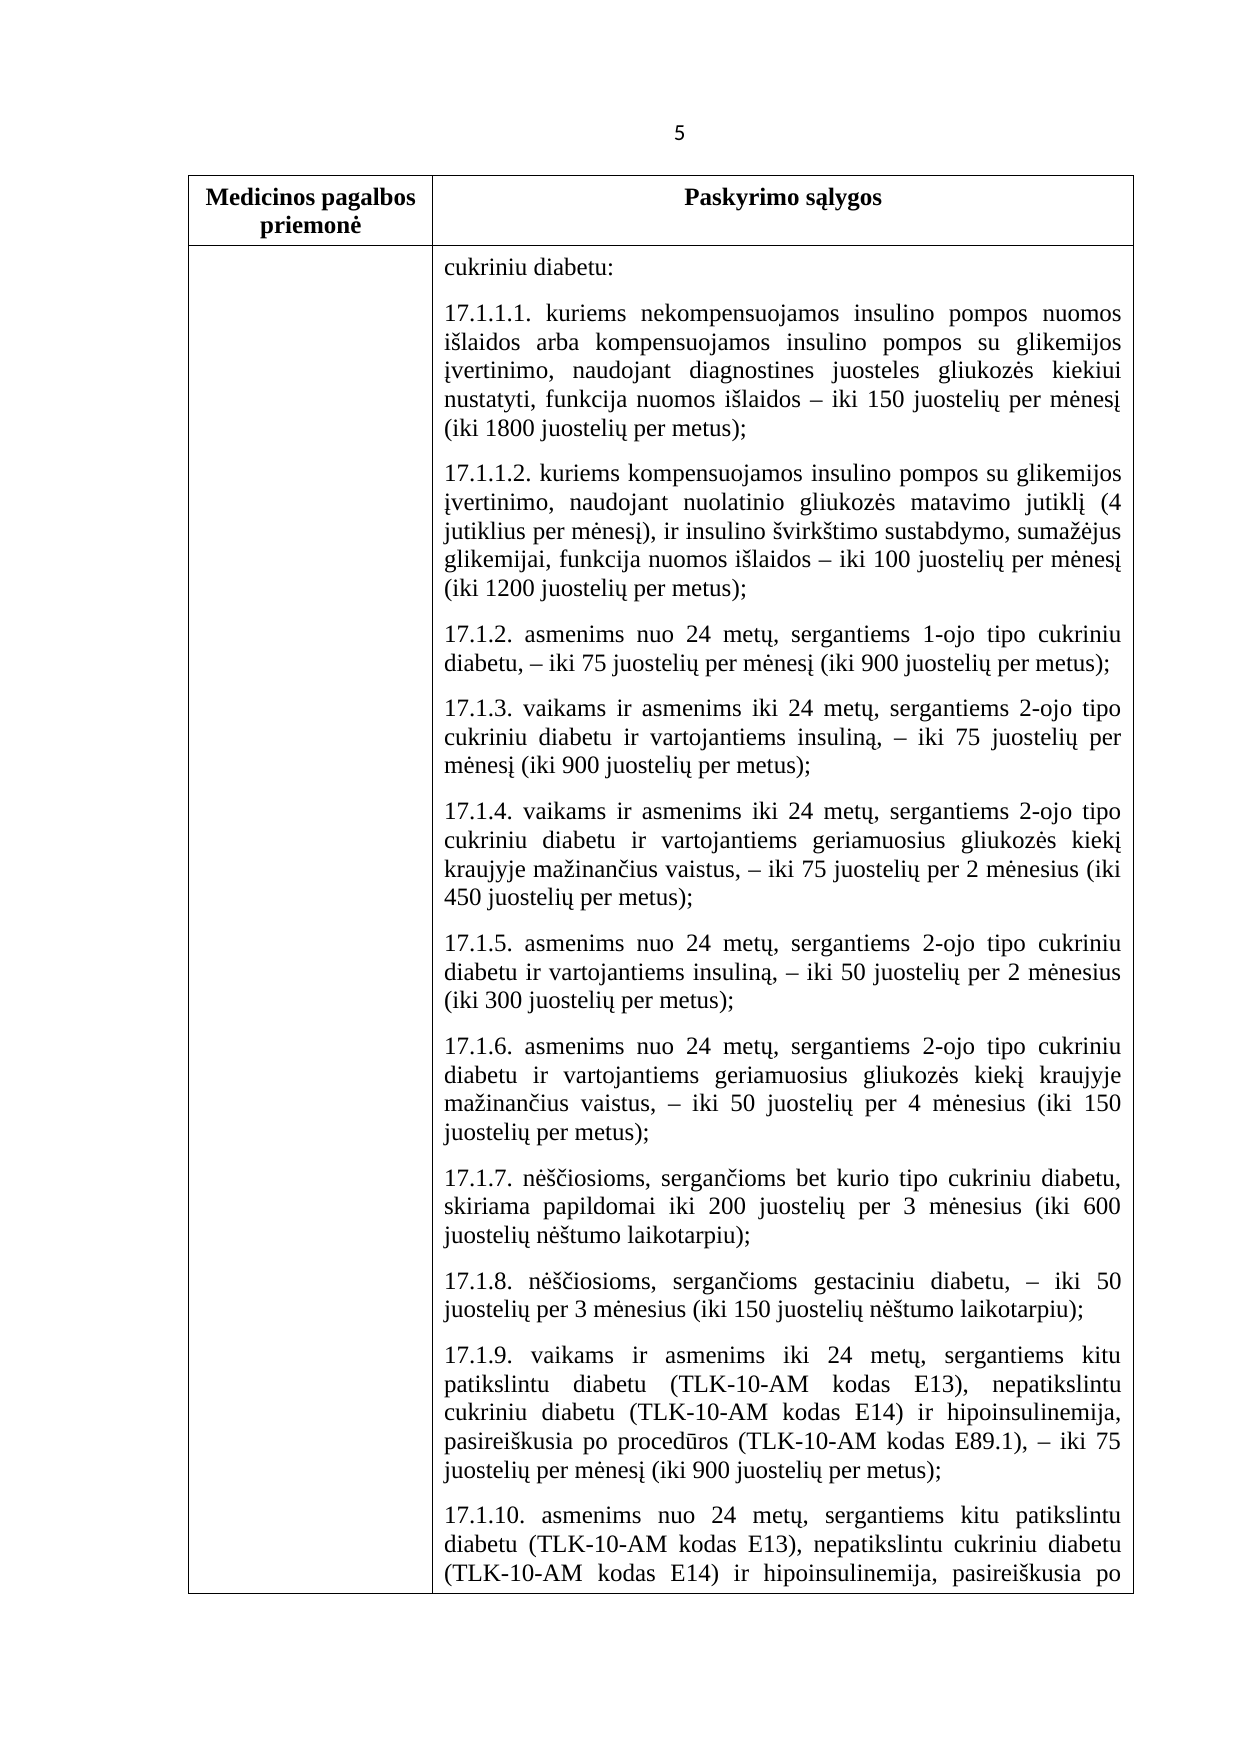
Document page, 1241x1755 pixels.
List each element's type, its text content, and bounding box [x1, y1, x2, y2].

table_cell cukriniu diabetu: 17.1.1.1. kuriems nekompensuojamos insulino pompos nuomos išlaidos arba kompensuojamos insulino pompos su glikemijos įvertinimo, naudojant diagnostines juosteles gliukozės kiekiui nustatyti, funkcija nuomos išlaidos – iki 150 juostelių per mėnesį (iki 1800 juostelių per metus); 17.1.1.2. kuriems kompensuojamos insulino pompos su glikemijos įvertinimo, naudojant nuolatinio gliukozės matavimo jutiklį (4 jutiklius per mėnesį), ir insulino švirkštimo sustabdymo, sumažėjus glikemijai, funkcija nuomos išlaidos – iki 100 juostelių per mėnesį (iki 1200 juostelių per metus); 17.1.2. asmenims nuo 24 metų, sergantiems 1-ojo tipo cukriniu diabetu, – iki 75 juostelių per mėnesį (iki 900 juostelių per metus); 17.1.3. vaikams ir asmenims iki 24 metų, sergantiems 2-ojo tipo cukriniu diabetu ir vartojantiems insuliną, – iki 75 juostelių per mėnesį (iki 900 juostelių per metus); 17.1.4. vaikams ir asmenims iki 24 metų, sergantiems 2-ojo tipo cukriniu diabetu ir vartojantiems geriamuosius gliukozės kiekį kraujyje mažinančius vaistus, – iki 75 juostelių per 2 mėnesius (iki 450 juostelių per metus); 17.1.5. asmenims nuo 24 metų, sergantiems 2-ojo tipo cukriniu diabetu ir vartojantiems insuliną, – iki 50 juostelių per 2 mėnesius (iki 300 juostelių per metus); 17.1.6. asmenims nuo 24 metų, sergantiems 2-ojo tipo cukriniu diabetu ir vartojantiems geriamuosius gliukozės kiekį kraujyje mažinančius vaistus, – iki 50 juostelių per 4 mėnesius (iki 150 juostelių per metus); 17.1.7. nėščiosioms, sergančioms bet kurio tipo cukriniu diabetu, skiriama papildomai iki 200 juostelių per 3 mėnesius (iki 600 juostelių nėštumo laikotarpiu); 17.1.8. nėščiosioms, sergančioms gestaciniu diabetu, – iki 50 juostelių per 3 mėnesius (iki 150 juostelių nėštumo laikotarpiu); 17.1.9. vaikams ir asmenims iki 24 metų, sergantiems kitu patikslintu diabetu (TLK-10-AM kodas E13), nepatikslintu cukriniu diabetu (TLK-10-AM kodas E14) ir hipoinsulinemija, pasireiškusia po procedūros (TLK-10-AM kodas E89.1), – iki 75 juostelių per mėnesį (iki 900 juostelių per metus); 17.1.10. asmenims nuo 24 metų, sergantiems kitu patikslintu diabetu (TLK-10-AM kodas E13), nepatikslintu cukriniu diabetu (TLK-10-AM kodas E14) ir hipoinsulinemija, pasireiškusia po [433, 246, 1133, 1593]
table_cell [189, 246, 432, 1593]
table_header Paskyrimo sąlygos [433, 176, 1133, 245]
table_header Medicinos pagalbos priemonė [189, 176, 432, 245]
